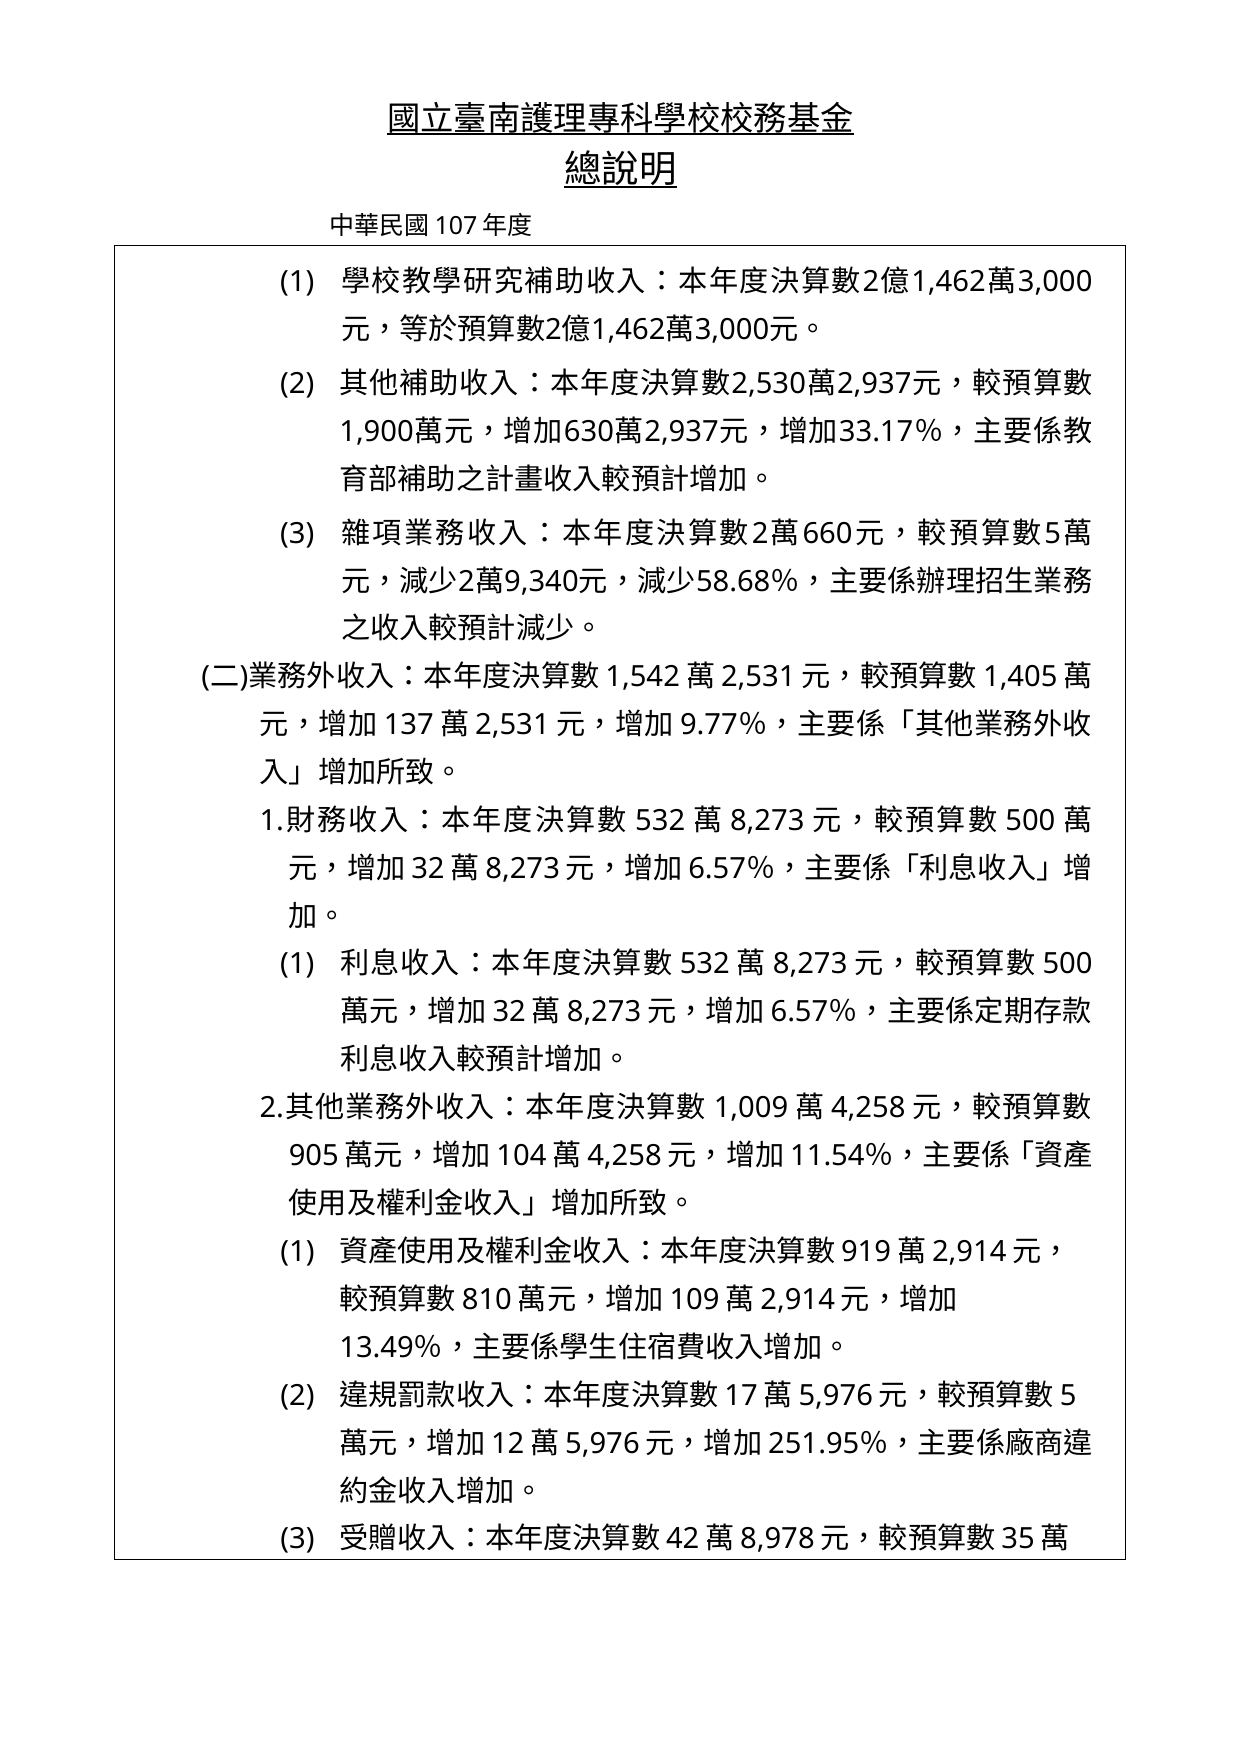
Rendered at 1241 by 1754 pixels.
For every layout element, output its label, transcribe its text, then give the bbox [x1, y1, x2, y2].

table_header 壹、業務計畫實施績效： 一、教學品質之提升： 建構優質化的教務資訊系統，適時維護、更新及添購教學設備以利教學活動進行。建立E化線上教學與學習環境，建置及推動課程地圖及學生學習歷程檔案。辦理20小時新生參與（計180名）之學前輔導活動，提升新生先備基礎科目能力，協助新生適時融入新的學習環境。透過成績預警系統進行學習成效不佳學生之管理，106學年度第2學期期中全校不及格比例為48.7%，透過開設課後輔導課程，106學年度第2學期學期全校不及格比例降低為15.18%，107學年度第1學期，授課教師每人平均提供617分鐘、成績優良小老師每人平均提供360分鐘之課後輔導時間（office hours），以加強學生學習成效。 同時獎勵學業成績優秀學生（106學年度優秀學生受獎人次共210人次，合計獎金431,000元），建立學習標竿，提升同儕學習成效。適時維護及主動更新、添購教學設備以利教學活動進行。規劃辦理教師成長專題講座（2場）、教學經驗分享等教師成長研習（1場），引進教學新知、科技媒體，提供教學資源，支持教師研究（計有12位教師提出申請教學實踐研究），並推動創新教學（計有10門課程進行創新教學），改變教學現場，提升成效。 二、學術研究水準之提升： 積極推動各單位及教師與國內外相關學者或學術機構學術交流與合作，並辦理教師論文發表補助，獎勵教師論文或技術報告發表與升等，鼓勵教師自我成長，各教學小組組成讀書會及研究會，彼此分享教學與研究成果。 三、與業界或學術界簽約發展實質合作夥伴關係，並推動已簽約之策略聯盟單位實質合作事項： 已與20間醫院、13間學校（含2間國外大學）、17間業界、社團法人台灣健康教育推廣協會暨臺南市護理師護士公會等單位簽訂合作夥伴關係，發展實質合作辦理產學合作計畫案計13件。 102~107年度教師簽訂廠商全額出資之產學研究案全校合計86件，總金額16,786,750元。其中化妝品應用科為74件，金額合計12,256,000元；老人服務事業科為10件，金額合計4,311,500元；護理科為2件，金額合計219,250元。其中產學研究案之合作夥伴包含：台鹽公司、中油公司、SGS、工研院、菲蘇德美、法儂、綠祚、荷柏園、維格醫美、施舒雅、媚登峰、佐登妮思、名留、蘿蔓菲婚紗、財團法人高雄市私立基督教山地育幼院、高雄榮民總醫院臺南分院等。 四、落實學生實習教學，提升學生專業能力與證照錄取率： 促進學生優良實習品質，積極開闢優良實習場所，目前護理科有22個實習合作場所，化妝品應用科有22個實習合作場所，老人服務事業科有25個實習合作場所，讓學生實際參與實習工作，落實教育部校外實習計畫，辦理學生實習意外平安保險及體檢作業，每學期由導師、實習組同仁訪視並關懷實習學生，提升學生實習適應力與學習成效，並建立實習機構教學品質評核機制；充實校內示範病房設備，讓學生分組練習時，都有實作機會；定期舉辦校外觀摩、研討，掌握社會脈動，提升學生護理師證照考取率，107年護理師證照通過率達92.14％；107年化妝品應用科學生參加美容丙級技術士檢定考試通過率達95％，化學丙級技術士檢定考試通過率達90％；107年老人服務事業科照顧服務員證照共計34名通過，通過率達100%。 五、加強學生輔導工作，提升學生學習與成長： 有效建立學校行政單位與師生溝通管道，營造安全祥和之校園環境；推動學生自治，輔導學生成立各種學生自治團體及社團，透過社團活動與社區、志工服務，建立對社會的責任感，俾利學生之學習與成長；重視心理輔導，強化導師輔導功能，適時發現學生偏差或異常行為；強化體育教育和衛生保健教育，舉辦各項班際運動競賽活動，以培養團隊精神並加強體適能訓練，定期辦理健康促進活動及相關衛生教育之專題演講，提升學生照顧自己與他人之能力。 六、加強校區各項建設，提升學習之優質環境： 本校目前總樓地板面積已達到48,909平方公尺，提供學生理論與實務結合的臨床實習環境，及足夠的師生教學研究空間，有效提升師生教學與學習之品質；另外亦提供適當的宿舍空間，以確保外地新生均能住進宿舍，並照顧經濟弱勢學生，使其能安心就學。本年度於校園增設戶外籃球場，供師生運動健身，並辦理寇思樓地下室視聽教室裝修，持續進行既有校舍之改善。 七、提升圖書館資訊服務，強化網路設備效能及資訊安全，以支援教學： 強化以學術科(中心)為特色的核心館藏，訂購專業中西文期刊103種、中西文資料庫3種，購置中西文圖書1,363冊、視聽資料155套，中文電子書174冊，維持各科(中心)相關圖書及期刊的穩定成長，強化健康照護類與化妝品應用類圖書之特色，並參與國內5個資源共享聯盟，透過館際合作方式，提供文獻傳遞21件，館際借書106件，並採購共用性資料庫22種，提供全方位讀者服務。汰換圖書管理伺服器及網路設備，提供效能穩定資訊設施；辦理9場新生圖書館利用指導課程，5場圖書館電子資源利用課程，7場閱讀推廣活動，增進教學成效。 持續嚴密控管校園網路IP address使用，電腦病毒掃描及流量監控，持續加強資訊安全及推動校園資訊安全之觀念，購置反垃圾郵件軟體，並派員參與資安巡迴研習及無障礙網頁說明會。改善教學環境購置電腦教室音響系統、投影機及電動幕。持續充實虛擬系統，配合已建置之虛擬架構，購置虛擬平台用網路儲存裝置硬碟、虛擬平台異地備份用網路儲存伺服器及虛擬平台備份軟體，以逐步改善眾多伺服器的使用環境；租用中華電信數據電路及hicloud雲儲存服務以強化異地備份提升網路服務。 貳、收支餘絀情形： 一、收入決算與收入預算比較情形： (一)業務收入：本年度決算數3億576萬6,624元，較預算數2億9,733萬元，增加843萬6,624元，增加2.84％，主要係「其他業務收入」增加所致。 1.教學收入：本年度決算數6,582萬27元，較預算數6,365萬7,000元，增加216萬3,027元，增加3.40％，主要係「推廣教育收入」增加所致。 學雜費收入：本年度決算數6,327萬6,564元，較預算數6,345萬5,000元，減少17萬8,436元，減少0.28％。 學雜費減免(-)：本年度決算數607萬3,145元，較預算數700萬元，減少92萬6,855元，減少13.24％，主要係因申請學雜費減免之學生數較預計減少所致。 建教合作收入：本年度決算數383萬3,107元，較預算數500萬元，減少116萬6,893元，減少23.34％，主要係各類委辦計畫案收入較預計減少所致。 推廣教育收入：本年度決算數478萬3,501元，較預算數220萬2,000元，增加258萬1,501元，增加117.23％，主要係推廣教育班之收入較預計增加所致。 2.其他業務收入：本年度決算數2億3,994萬6,597元，較預算數2億3,367萬3,000元，增加627萬3,597元，增加2.68％，主要係「其他補助收入」增加所致。 學校教學研究補助收入：本年度決算數2億1,462萬3,000元，等於預算數2億1,462萬3,000元。 其他補助收入：本年度決算數2,530萬2,937元，較預算數1,900萬元，增加630萬2,937元，增加33.17％，主要係教育部補助之計畫收入較預計增加。 雜項業務收入：本年度決算數2萬660元，較預算數5萬元，減少2萬9,340元，減少58.68％，主要係辦理招生業務之收入較預計減少。 (二)業務外收入：本年度決算數1,542萬2,531元，較預算數1,405萬元，增加137萬2,531元，增加9.77％，主要係「其他業務外收入」增加所致。 1.財務收入：本年度決算數532萬8,273元，較預算數500萬元，增加32萬8,273元，增加6.57％，主要係「利息收入」增加。 利息收入：本年度決算數532萬8,273元，較預算數500萬元，增加32萬8,273元，增加6.57％，主要係定期存款利息收入較預計增加。 2.其他業務外收入：本年度決算數1,009萬4,258元，較預算數905萬元，增加104萬4,258元，增加11.54％，主要係「資產使用及權利金收入」增加所致。 資產使用及權利金收入：本年度決算數919萬2,914元，較預算數810萬元，增加109萬2,914元，增加13.49％，主要係學生住宿費收入增加。 違規罰款收入：本年度決算數17萬5,976元，較預算數5萬元，增加12萬5,976元，增加251.95％，主要係廠商違約金收入增加。 受贈收入：本年度決算數42萬8,978元，較預算數35萬元，增加7萬8,978元，增加22.57％，主要係接受各界捐款收入增加。 雜項收入：本年度決算數29萬6,390元，較預算數55萬元，減少25萬3,610元，減少46.11％，主要係資源回收收入減少。 二、支出決算與支出預算比較情形： (一)業務成本與費用：本年度決算數3億119萬8,650元，較預算數3億2,408萬2,000元，減少2,288萬3,350元，減少7.06％，主要係「教學成本」減少所致。 1.教學成本：本年度決算數2億2,163萬5,877元，較預算數2億4,136萬4,000元，減少1,972萬8,123元，減少8.17％，主要係「教學研究及訓輔成本」減少所致。 教學研究及訓輔成本：本年度決算數2億1,443萬673元，較預算數2億3,422萬8,000元，減少1,979萬7,327元，減少8.45％，主要係用人費用之正式員額薪資較預算數減少。 建教合作成本：本年度決算數371萬1,769元，較預算數497萬8,000元，減少126萬6,231元，減少25.44％，主要係各類委辦計畫案收入較預計減少，成本相對減少。 推廣教育成本：本年度決算數349萬3,435元，較預算數215萬8,000元，增加133萬5,435元，增加61.88％，主要係開辦各項推廣教育班收入增加，成本相對增加所致。 2.其他業務成本－學生公費及獎勵金：本年度決算數2,212萬9,395元，較預算數1,863萬元，增加349萬9,395元，增加18.78％，主要係優秀學生獎勵金、學生工讀金、助學金等較預算數增加。 3.管理及總務費用－管理費用及總務費用：本年度決算數5,741萬2,718元，較預算數6,403萬8,000元，減少662萬5,282元，減少10.35％，主要係用人費用較預算數減少所致。 4.其他業務費用－雜項業務費用：本年度決算數2萬660元，較預算數5萬元，減少2萬9,340元，減少58.68％，主要係辦理招生業務之收入減少，相關費用相對減少。 (二)業務外費用：本年度決算數1,588萬9,010元，較預算數1,395萬5,000元，增加193萬4,010元，增加13.86％，主要係「其他業務外費用」增加所致。 1.雜項費用：本年度決算數1,588萬9,010元，較預算數1,395萬5,000元，增加193萬4,010元，增加13.86％，主要係學生宿舍相關支出增加。 三、決算與預算餘絀比較情形： (一)業務賸餘(短絀)：本年度決算業務賸餘456萬7,974元，較預算短絀數2,675萬2,000元，減少短絀3,131萬9,974元，主要係教學研究及輔訓成本減少。 (二)業務外賸餘(短絀)：本年度決算業務外短絀46萬6,479元，較預算賸餘數9萬5,000元，減少賸餘56萬1,479元，主要雜項費用增加。 (三)本期賸餘(短絀)：本年度決算賸餘410萬1,495元，較預算短絀數2,665萬7,000元，減少短絀3,075萬8,495元，主要係教學研究及訓輔成本、管理費用及總務費用較預計減少所致。 參、餘絀撥補實況： 本期賸餘410萬1,495元，前期未分配賸餘9,229萬9,037元，本年度未分配賸餘9,640萬532元，待填補之短絀0元。 肆、現金流量結果： 本年度決算現金及約當現金淨增3,548萬6,557元，較預算現金及約當現金淨增3,138萬9,000元，增加409萬7,557元，增加13.05％，其原因如下： 一、業務活動之淨現金流入6,258萬3,927元，包含： (一)本年度決算賸餘410萬1,495元。 (二)利息收入之調整減列532萬8,273元。 (三)調整項目6,325萬2,231元，包含： 1.折舊、減損及折耗5,516萬9,615元。 2.攤銷1,012萬1,223元。 3.其他淨減4萬6,077元。 4.流動資產淨增97萬7,469元。 5.流動負債淨減101萬5,061元。 (四)收取利息55萬8,474元。 二、投資活動之淨現金流出6,424萬8,325元，包含： (一)減少流動金融資產2億8,910萬元。 (二)減少準備金3萬6,000元。 (三)減少其他資產1萬29元。 (四)收取利息474萬261元。 (五)增加短期墊款1萬4,488元。 (六)增加投資3億1,360萬元。 (七)增加準備金6萬7,132元。 (八)增加不動產、廠房及設備3,279萬7,342元。 (九)增加無形資產330萬6,447元。 (十)增加其他資產834萬9,206元。 三、籌資活動之淨現金流入3,715萬955元，包含： (一)增加其他負債419萬2,190元。 (二)增加基金3,790萬4,000元。 (三)減少其他負債494萬5,235元。 四、不影響現金流量之投資與籌資活動，包含： (一)提列退撫基金使退休離職準備金與應付退休及離職金同額增加之金額802元。 (二)其他準備金與預收收入同額增加之金額1萬6,861元。 (三)以前年度購建中固定資產科目，調整轉入不動產、廠房及設備科目之金額481萬5,088元。 (四)代管資產與應付代管資產同額減少之金額1萬5,673元，係本年度代管資產-土地之申報地價調減數。 (五)應付代管資產轉列受贈公積之金額179萬5,980元。 伍、資產負債情況： 一、本年度決算資產總計22億5,278萬782元，包含： (一)流動資產2億9,007萬7,221元，占資產總額12.88％。 (二)投資、長期應收款、貸墊款及準備金3億6,757萬1,528元，占資產總額16.32％。 (三)不動產、廠房及設備9億8,717萬8,690元，占資產總額43.82％。 (四)無形資產1,297萬3,573元，占資產總額0.58％。 (五)其他資產5億9,497萬9,770元，占資產總額26.41％。 二、負債總計5億2,497萬1,936元，占負債及淨值總額23.30％，包含： (一)流動負債1,284萬8,075元，占負債及淨值總額0.57％。 (二)其他負債5億1,212萬3,861元，占負債及淨值總額22.73％。 三、淨值總計17億2,780萬8,846元，占負債及淨值總額76.70％，包含： (一)基金14億2,479萬924元，占負債及淨值總額63.25％。 (二)公積2億661萬7,390元，占負債及淨值總額9.17％。 (三)累積賸餘9,640萬532元，占負債及淨值總額4.28％。 陸、其他：無一、收入決算與收入預算比較情形： (一)業務收入：本年度決算數2億4,695萬7,876元，較預算數2億5,136萬3,000元，減少440萬5,124元，減少1.75％，主要係「其他業務收入」減少所致。 1.教學收入：本年度決算數6,432萬5,424元，較預算數6,563萬1,000元，減少130萬5,576元，減少1.99％，主要係「推廣教育收入」減少所致。 學雜費收入：本年度決算數6,314萬7,669元，較預算數6,373萬 1,000元，減少58萬3,331元，減少0.92％。 學雜費減免(-)：本年度決算數563萬7,371元，較預算數560萬元，增加3萬7,371元，增加0.67％，主要係因符合減免條件之學生人數較預計增加所致。 建教合作收入：本年度決算數315萬7,415元，較預算數290萬元，增加25萬7,415元，增加8.88％，主要係因民間企業建教合作之專題研究計畫收入較預計增加所致。 推廣教育收入：本年度決算數365萬7,711元，較預算數460萬元，減少94萬2,289元，減少20.48％，主要係開辦各項推廣教育班之收入較預計減少所致。 2.其他業務收入：本年度決算數1億8,263萬2,452元，較預算數1億8,573萬2,000元，減少309萬9,548元，減少1.67％，主要係「其他補助收入」減少所致。 學校教學研究補助收入：本年度決算數1億6,778萬7,000元，較預算數1億6,766萬1,000元，增加12萬6,000元，增加0.08％。 其他補助收入：本年度決算數1,477萬8,302元，較預算數1,800萬元，減少322萬1,698元，減少17.90％，主要係專案計畫補助收入等較預算數減少。 (3)雜項業務收入：本年度決算數6萬7,150元，較預算數7萬1,000元，減少3,850元，減少5.42％，主要係辦理招生業務之收入較預計減少。 (二)業務外收入：本年度決算數1,399萬7,850元，較預算數1,189萬6,000元，增加210萬1,850元，增加17.67％，主要係「財務收入」增加所致。 1.財務收入：本年度決算數546萬4,175元，較預算數252萬6,000元，增加293萬8,175元，增加116.32％，主要係「利息收入」增加。 利息收入：本年度決算數546萬4,175元，較預算數252萬6,000元，增加293萬8,175元，增加116.32％，主要係定期存款利息收入較預計增加。 2.其他業務外收入：本年度決算數853萬3,675元，較預算數937萬元，減少83萬6,325元，減少8.93％，主要係「資產使用及權利金收入」減少所致。 資產使用及權利金收入：本年度決算數646萬8,904元，較預算數812萬元，減少165萬1,096元，減少20.33％，主要係住宿費收入較預算數減少所致。 受贈收入：本年度決算數96萬200元，較預算數20萬元，增加76萬200元，增加380.10％，主要係接受各界指定用途捐款收入增加所致。 違規罰款收入：本年度決算數10萬683元，較預算數5萬元，增加5萬683元，增加101.37％，主要係廠商逾期罰款收入增加所致。 雜項收入：本年度決算數100萬3,888元，較預算數100萬元，增加3,888元，增加0.39％。 二、支出決算與支出預算比較情形： (一)業務成本與費用：本年度決算數2億5,592萬7,800元，較預算數2億5,587萬2,000元，增加5萬5,800元，增加0.02％，主要係「教學成本」增加所致。 1.教學成本：本年度決算數1億8,458萬4,512元，較預算數1億8,253萬元，增加205萬4,512元，增加1.13％，主要係「教學研究及訓輔成本」增加所致。 教學研究及訓輔成本：本年度決算數1億7,896萬6,906元，較預算數1億7,660萬元，增加236萬6,906元，增加1.34％，主要係因應教學研究及訓輔實際業務需求增加所致。 建教合作成本：本年度決算數275萬2,513元，較預算數257萬7,000元，增加17萬5,513元，增加6.81％，主要係因民間企業建教合作之專題研究計畫收入較預計增加，成本相對增加。 推廣教育成本：本年度決算數286萬5,093元，較預算數335萬3,000元，減少48萬7,907元，減少14.55％，主要係開辦各項推廣教育班收入減少，成本相對減少及撙節經費支出所致。 2.其他業務成本－學生公費及獎勵金：本年度決算數2,064萬740元，較預算數1,666萬8,000元，增加397萬2,740元，增加23.83％，係獎勵優秀學生及鼓勵學生工讀培養其獨立自主之精神，致學生公費及獎勵金增加所致。 3.管理及總務費用－管理費用及總務費用：本年度決算數5,063萬5,398元，較預算數5,660萬3,000元，減少596萬7,602元，減少10.54％，主要係實際進用職員較可進用員額減少，致人事費結餘撙節經費支出所致。 4.其他業務費用－雜項業務費用：本年度決算數6萬7,150元，較預算數7萬1,000元，減少3,850元，減少5.42％，主要係辦理招生業務之收入減少，相關費用相對減少。 (二)業務外費用：本年度決算數448萬498元，較預算數605萬3,000元，減少157萬2,502元，減少25.98％，主要係「其他業務外費用」減少所致。 1.雜項費用：本年度決算數448萬498元，較預算數605萬3,000元，減少157萬2,502元，減少25.98％，主要係學生宿舍相關支出減少所致。 三、決算與預算餘絀比較情形： (一)業務賸餘(短絀-)：本年度決算業務短絀896萬9,924元，較預算短絀數450萬9,000元，增加短絀446萬924元，主要係學生公費及獎勵金增加。 (二)業務外賸餘(短絀-)：本年度決算業務外賸餘951萬7,352元，較預算賸餘數584萬3,000元，增加賸餘367萬4,352元，主要係利息收入增加。 (三)本期賸餘(短絀-)：本年度決算賸餘54萬7,428元，較預算賸餘數133萬4,000元，減少賸餘78萬6,572元，主要係其他補助收入、資產使用及權利金收入較預計減少，教學研究及訓輔成本、學生公費及獎勵金較預計增加並撙節支出所致。 參、餘絀撥補實況： 一、本年度決算賸餘之部計1億3,746萬6,288元，係本期賸餘54萬7,428元加前期未分配賸餘1億3,691萬8,860元。 二、本年度決算賸餘之部計1億3,746萬6,288元，較預算賸餘之部計1億3,906萬4,000元，減少賸餘159萬7,712元，減少1.14 ％，主要係決算本期賸餘較預算本期賸餘減少賸餘78萬6,572元及決算前期未分配賸餘較預算前期未分配賸餘減少賸餘81萬1,140元。 肆、現金流量結果： 本年度決算現金及約當現金淨減1,090萬7,965元，較預算現金及約當現金淨增5,691萬7,000元，減少6,782萬4,965元，減少119.16％，其原因如下： 一、業務活動之淨現金流入4,655萬3,638元，包含： (一)本年度決算賸餘54萬7,428元。 (二)調整非現金項目4,600萬6,210元，包含： 1.折舊及折耗2,945萬5,624元。 2.攤銷967萬753元。 3.其他淨減100萬5,580元。 4.流動資產淨減483萬4,904元。 5.流動負債淨增103萬9,349元。 二、投資活動之淨現金流出9,726萬2,228元，包含： (一)增加短期墊款196萬8,554元。 (二)增加固定資產5,429萬2,507元。 (三)增加無形資產49萬4,352元。 (四)增加遞延借項4,050萬6,815元。 三、融資活動之淨現金流入3,980萬625元，包含： (一)增加其他負債3,684萬1,333元。 (二)增加基金2,469萬5,000元。 (三)減少其他負債2,173萬5,708元。 四、不影響現金流量之投資與融資活動，包含： (一)受贈固定資產與受贈公積同額增加之金額429萬2,488元，包含： 1.機械及設備317萬6,761元。 2.交通及運輸設備23萬5,000元。 3.什項設備88萬727元。 (二)提列退撫基金使退休離職準備金及應付退休及離職金同額減少之數 29萬6,358元。 (三)以前年度購建中固定資產科目，於本次更正調整轉入固定資產科目數增加之金額7億925萬304元，包含： 1.土地改良物264萬6,059元。 2.房屋及建築6億1,801萬9,556元。 3.機械及設備1,731萬1,290元。 4.交通及運輸設備124萬2,832元。 5.什項設備7,003萬567元。 (四)其他準備金與受贈公積同額減少之金額1萬元，係動用留本獎助學金發放獎助學金。 (五)受贈無形資產與受贈公積同額增加之金額31萬9,000元，係教育部補助經費購置電腦軟體。 (六)應付代管資產轉列受贈公積數之金額179萬5,980元。 伍、資產負債情況： 一、本年度決算資產總計20億8,876萬4,254元，包含： (一)流動資產5億3,442萬728元，占資產總額25.59％。 (二)投資、長期應收款、貸墊款及準備金460萬6,711元，占資產總額0.22％。 (三)固定資產10億3,425萬6,769元，占資產總額49.52％。 (四)無形資產727萬7,279元，占資產總額0.35％。 (五)遞延借項1億58萬6,445元，占資產總額4.82％。 (六)其他資產4億761萬6,322元，占資產總額19.51％。 二、負債總計4億4,686萬5,758元，占負債及淨值總額21.39％，包含： (一)流動負債1,102萬9,700元，占負債及淨值總額0.53％。 (二)其他負債4億3,583萬6,058元，占負債及淨值總額20.87％。 三、淨值總計16億4,189萬8,496元，占負債及淨值總額78.61％，包含： (一)基金13億667萬9,860元，占負債及淨值總額62.56％。 (二)公積1億9,775萬2,348元，占負債及淨值總額9.47％。 (三)累積賸餘1億3,746萬6,288元，占負債及淨值總額6.58％。 陸、其他： 信託代理與保證資產(負債)科目：本年度決算數578萬1,258元。 [115, 246, 1125, 1558]
